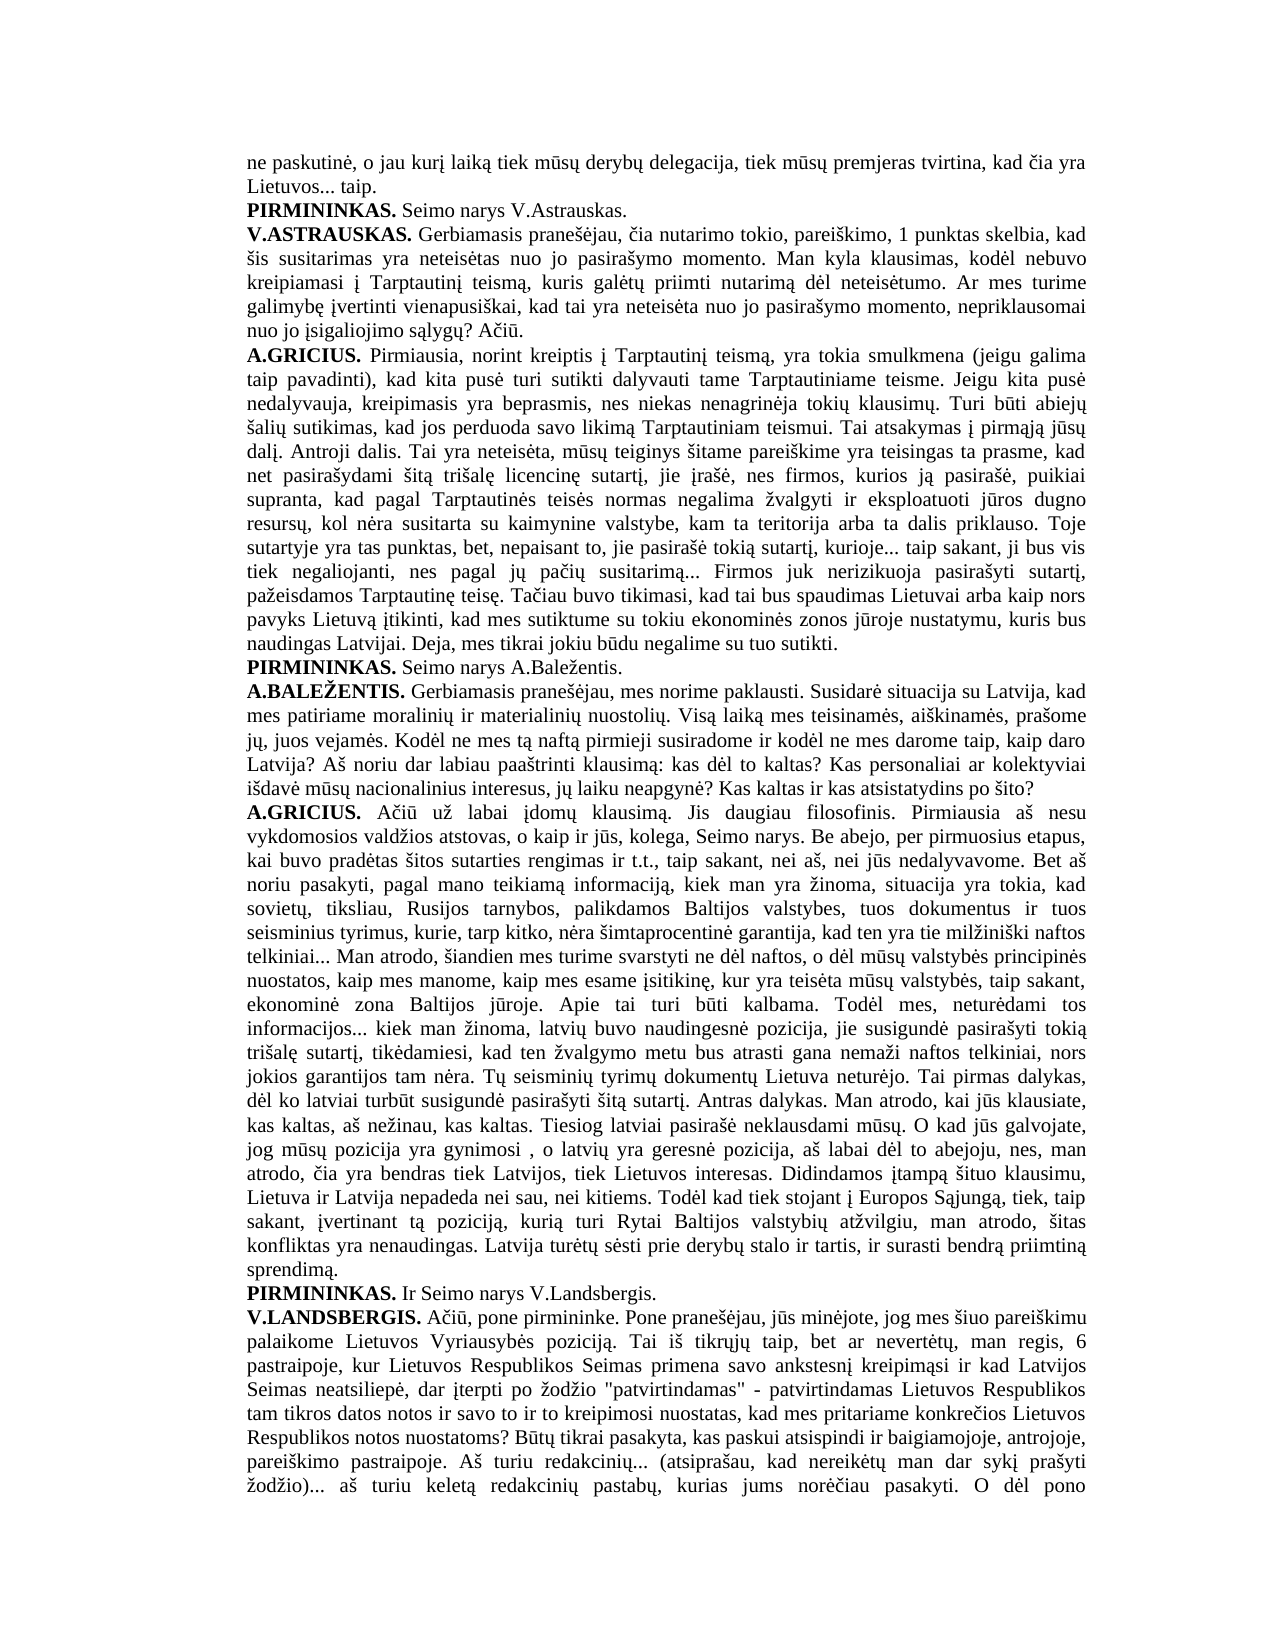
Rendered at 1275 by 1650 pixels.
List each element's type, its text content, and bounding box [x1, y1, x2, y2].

text A.GRICIUS. Pirmiausia, norint kreiptis į Tarptautinį teismą, yra tokia smulkmena (jeigu galima taip pavadinti), kad kita pusė turi sutikti dalyvauti tame Tarptautiniame teisme. Jeigu kita pusė nedalyvauja, kreipimasis yra beprasmis, nes niekas nenagrinėja tokių klausimų. Turi būti abiejų šalių sutikimas, kad jos perduoda savo likimą Tarptautiniam teismui. Tai atsakymas į pirmąją jūsų dalį. Antroji dalis. Tai yra neteisėta, mūsų teiginys šitame pareiškime yra teisingas ta prasme, kad net pasirašydami šitą trišalę licencinę sutartį, jie įrašė, nes firmos, kurios ją pasirašė, puikiai supranta, kad pagal Tarptautinės teisės normas negalima žvalgyti ir eksploatuoti jūros dugno resursų, kol nėra susitarta su kaimynine valstybe, kam ta teritorija arba ta dalis priklauso. Toje sutartyje yra tas punktas, bet, nepaisant to, jie pasirašė tokią sutartį, kurioje... taip sakant, ji bus vis tiek negaliojanti, nes pagal jų pačių susitarimą... Firmos juk nerizikuoja pasirašyti sutartį, pažeisdamos Tarptautinę teisę. Tačiau buvo tikimasi, kad tai bus spaudimas Lietuvai arba kaip nors pavyks Lietuvą įtikinti, kad mes sutiktume su tokiu ekonominės zonos jūroje nustatymu, kuris bus naudingas Latvijai. Deja, mes tikrai jokiu būdu negalime su tuo sutikti. [247, 342, 1087, 655]
text PIRMININKAS. Seimo narys A.Baležentis. [247, 655, 1087, 679]
text PIRMININKAS. Ir Seimo narys V.Landsbergis. [247, 1281, 1087, 1305]
text V.ASTRAUSKAS. Gerbiamasis pranešėjau, čia nutarimo tokio, pareiškimo, 1 punktas skelbia, kad šis susitarimas yra neteisėtas nuo jo pasirašymo momento. Man kyla klausimas, kodėl nebuvo kreipiamasi į Tarptautinį teismą, kuris galėtų priimti nutarimą dėl neteisėtumo. Ar mes turime galimybę įvertinti vienapusiškai, kad tai yra neteisėta nuo jo pasirašymo momento, nepriklausomai nuo jo įsigaliojimo sąlygų? Ačiū. [247, 222, 1087, 342]
text V.LANDSBERGIS. Ačiū, pone pirmininke. Pone pranešėjau, jūs minėjote, jog mes šiuo pareiškimu palaikome Lietuvos Vyriausybės poziciją. Tai iš tikrųjų taip, bet ar nevertėtų, man regis, 6 pastraipoje, kur Lietuvos Respublikos Seimas primena savo ankstesnį kreipimąsi ir kad Latvijos Seimas neatsiliepė, dar įterpti po žodžio "patvirtindamas" - patvirtindamas Lietuvos Respublikos tam tikros datos notos ir savo to ir to kreipimosi nuostatas, kad mes pritariame konkrečios Lietuvos Respublikos notos nuostatoms? Būtų tikrai pasakyta, kas paskui atsispindi ir baigiamojoje, antrojoje, pareiškimo pastraipoje. Aš turiu redakcinių... (atsiprašau, kad nereikėtų man dar sykį prašyti žodžio)... aš turiu keletą redakcinių pastabų, kurias jums norėčiau pasakyti. O dėl pono [247, 1305, 1087, 1497]
text PIRMININKAS. Seimo narys V.Astrauskas. [247, 198, 1087, 222]
text A.BALEŽENTIS. Gerbiamasis pranešėjau, mes norime paklausti. Susidarė situacija su Latvija, kad mes patiriame moralinių ir materialinių nuostolių. Visą laiką mes teisinamės, aiškinamės, prašome jų, juos vejamės. Kodėl ne mes tą naftą pirmieji susiradome ir kodėl ne mes darome taip, kaip daro Latvija? Aš noriu dar labiau paaštrinti klausimą: kas dėl to kaltas? Kas personaliai ar kolektyviai išdavė mūsų nacionalinius interesus, jų laiku neapgynė? Kas kaltas ir kas atsistatydins po šito? [247, 679, 1087, 800]
text A.GRICIUS. Ačiū už labai įdomų klausimą. Jis daugiau filosofinis. Pirmiausia aš nesu vykdomosios valdžios atstovas, o kaip ir jūs, kolega, Seimo narys. Be abejo, per pirmuosius etapus, kai buvo pradėtas šitos sutarties rengimas ir t.t., taip sakant, nei aš, nei jūs nedalyvavome. Bet aš noriu pasakyti, pagal mano teikiamą informaciją, kiek man yra žinoma, situacija yra tokia, kad sovietų, tiksliau, Rusijos tarnybos, palikdamos Baltijos valstybes, tuos dokumentus ir tuos seisminius tyrimus, kurie, tarp kitko, nėra šimtaprocentinė garantija, kad ten yra tie milžiniški naftos telkiniai... Man atrodo, šiandien mes turime svarstyti ne dėl naftos, o dėl mūsų valstybės principinės nuostatos, kaip mes manome, kaip mes esame įsitikinę, kur yra teisėta mūsų valstybės, taip sakant, ekonominė zona Baltijos jūroje. Apie tai turi būti kalbama. Todėl mes, neturėdami tos informacijos... kiek man žinoma, latvių buvo naudingesnė pozicija, jie susigundė pasirašyti tokią trišalę sutartį, tikėdamiesi, kad ten žvalgymo metu bus atrasti gana nemaži naftos telkiniai, nors jokios garantijos tam nėra. Tų seisminių tyrimų dokumentų Lietuva neturėjo. Tai pirmas dalykas, dėl ko latviai turbūt susigundė pasirašyti šitą sutartį. Antras dalykas. Man atrodo, kai jūs klausiate, kas kaltas, aš nežinau, kas kaltas. Tiesiog latviai pasirašė neklausdami mūsų. O kad jūs galvojate, jog mūsų pozicija yra gynimosi , o latvių yra geresnė pozicija, aš labai dėl to abejoju, nes, man atrodo, čia yra bendras tiek Latvijos, tiek Lietuvos interesas. Didindamos įtampą šituo klausimu, Lietuva ir Latvija nepadeda nei sau, nei kitiems. Todėl kad tiek stojant į Europos Sąjungą, tiek, taip sakant, įvertinant tą poziciją, kurią turi Rytai Baltijos valstybių atžvilgiu, man atrodo, šitas konfliktas yra nenaudingas. Latvija turėtų sėsti prie derybų stalo ir tartis, ir surasti bendrą priimtiną sprendimą. [247, 800, 1087, 1281]
text ne paskutinė, o jau kurį laiką tiek mūsų derybų delegacija, tiek mūsų premjeras tvirtina, kad čia yra Lietuvos... taip. [247, 150, 1087, 198]
